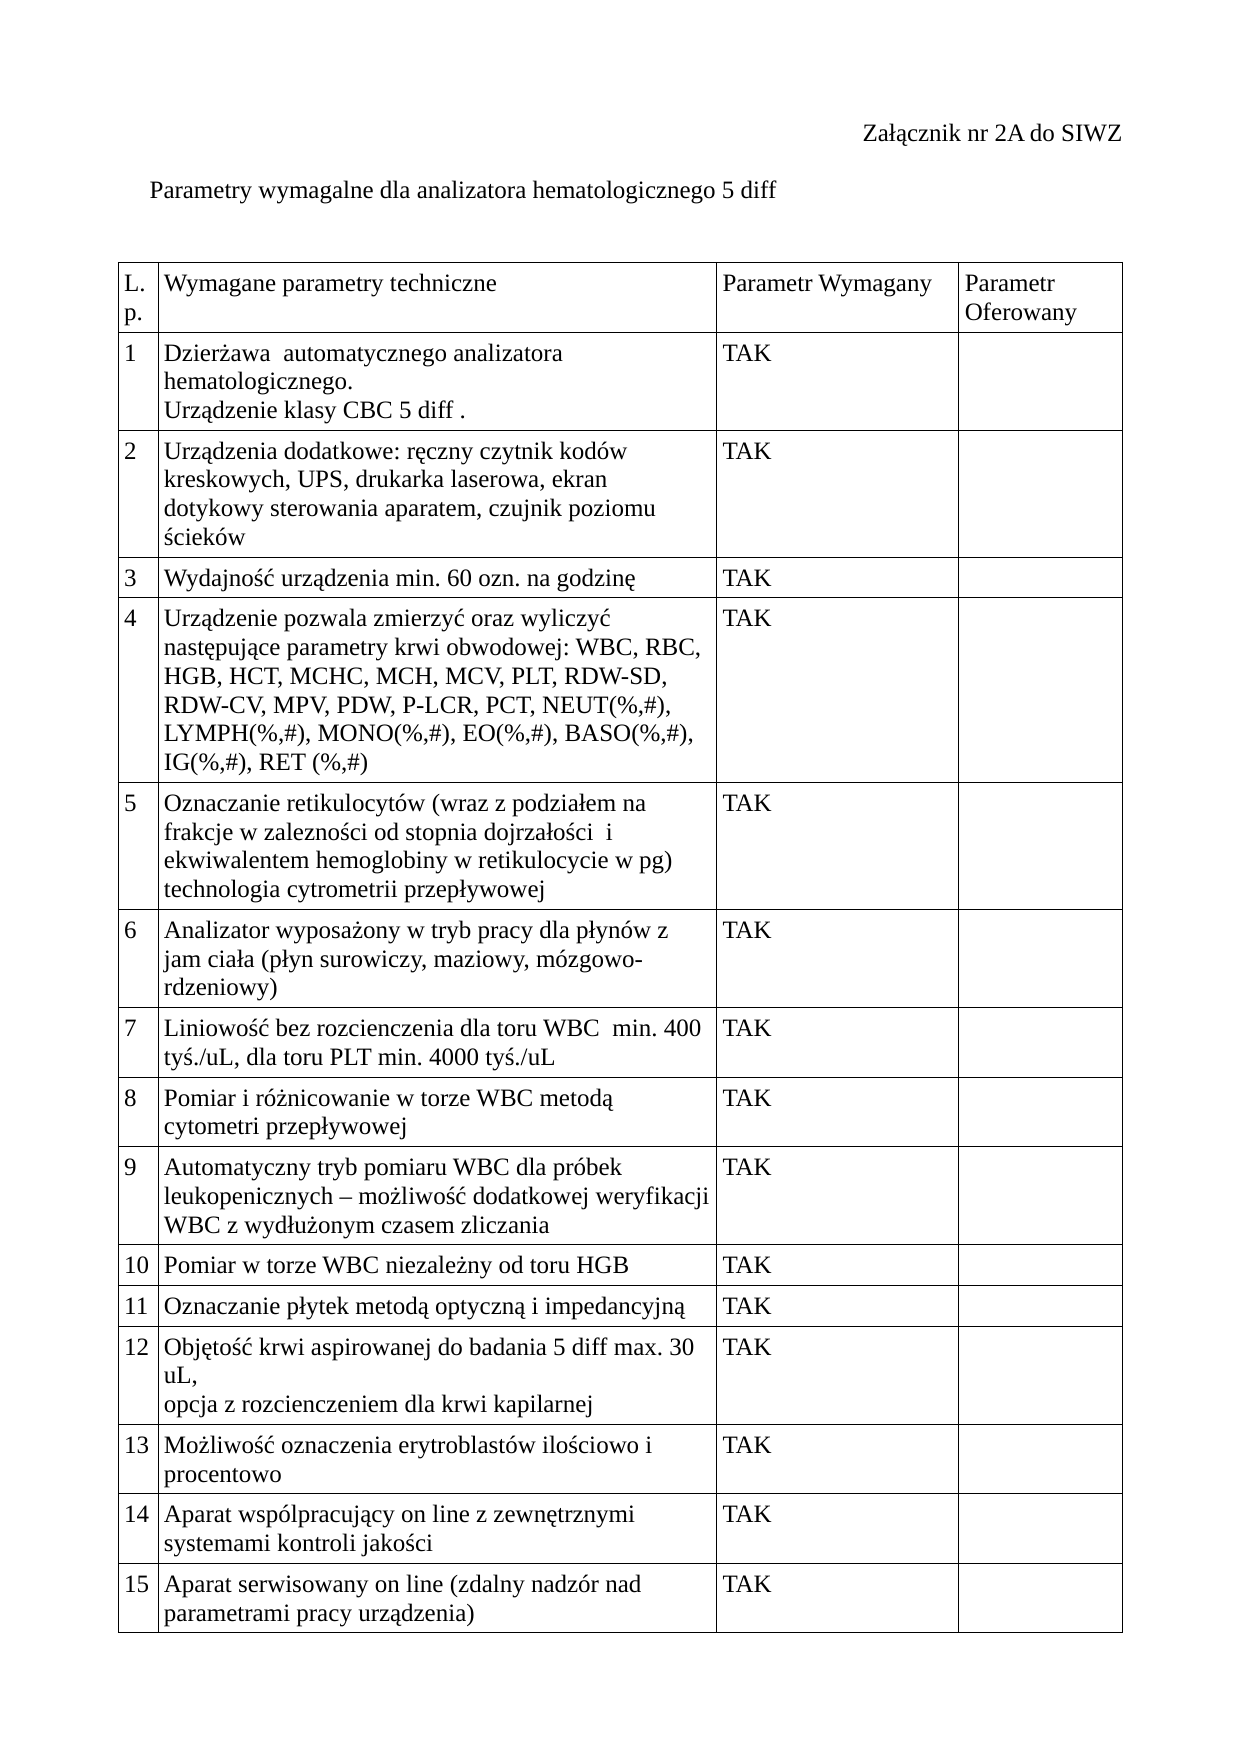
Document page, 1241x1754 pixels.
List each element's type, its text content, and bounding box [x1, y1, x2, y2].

table_cell TAK [717, 598, 958, 782]
table_cell TAK [717, 1425, 958, 1493]
table_cell [959, 1286, 1122, 1326]
table_cell 11 [119, 1286, 158, 1326]
table_cell TAK [717, 1564, 958, 1632]
table_cell 2 [119, 431, 158, 557]
table_cell 3 [119, 558, 158, 597]
table_cell TAK [717, 783, 958, 909]
table_cell TAK [717, 431, 958, 557]
table_cell [959, 1008, 1122, 1076]
table_cell Oznaczanie płytek metodą optyczną i impedancyjną [159, 1286, 716, 1326]
table_header Parametr Wymagany [717, 263, 958, 331]
table_cell Pomiar w torze WBC niezależny od toru HGB [159, 1245, 716, 1285]
table_header Parametr Oferowany [959, 263, 1122, 331]
table_cell 8 [119, 1078, 158, 1146]
table_cell [959, 333, 1122, 429]
table_cell [959, 558, 1122, 597]
table_cell Aparat serwisowany on line (zdalny nadzór nad parametrami pracy urządzenia) [159, 1564, 716, 1632]
table_cell 6 [119, 910, 158, 1007]
table_cell TAK [717, 1286, 958, 1326]
table_cell TAK [717, 1008, 958, 1076]
table_cell 12 [119, 1327, 158, 1424]
table_cell [959, 1327, 1122, 1424]
table_cell [959, 1494, 1122, 1563]
table_cell 1 [119, 333, 158, 429]
table_cell Wydajność urządzenia min. 60 ozn. na godzinę [159, 558, 716, 597]
table_cell 14 [119, 1494, 158, 1563]
table_cell 15 [119, 1564, 158, 1632]
table_cell 9 [119, 1147, 158, 1244]
table_cell [959, 598, 1122, 782]
table_cell Możliwość oznaczenia erytroblastów ilościowo i procentowo [159, 1425, 716, 1493]
table_cell TAK [717, 333, 958, 429]
table_cell 10 [119, 1245, 158, 1285]
table_cell [959, 1147, 1122, 1244]
table_cell Oznaczanie retikulocytów (wraz z podziałem na frakcje w zalezności od stopnia dojrzałości i ekwiwalentem hemoglobiny w retikulocycie w pg) technologia cytrometrii przepływowej [159, 783, 716, 909]
table_cell Urządzenie pozwala zmierzyć oraz wyliczyć następujące parametry krwi obwodowej: WBC, RBC, HGB, HCT, MCHC, MCH, MCV, PLT, RDW-SD, RDW-CV, MPV, PDW, P-LCR, PCT, NEUT(%,#), LYMPH(%,#), MONO(%,#), EO(%,#), BASO(%,#), IG(%,#), RET (%,#) [159, 598, 716, 782]
table_cell [959, 1425, 1122, 1493]
table_cell Analizator wyposażony w tryb pracy dla płynów z jam ciała (płyn surowiczy, maziowy, mózgowo-rdzeniowy) [159, 910, 716, 1007]
table_cell TAK [717, 1245, 958, 1285]
table_header Wymagane parametry techniczne [159, 263, 716, 331]
table_cell Objętość krwi aspirowanej do badania 5 diff max. 30 uL, opcja z rozcienczeniem dla krwi kapilarnej [159, 1327, 716, 1424]
table_cell 5 [119, 783, 158, 909]
table_cell TAK [717, 558, 958, 597]
text Parametry wymagalne dla analizatora hematologicznego 5 diff [118, 176, 1122, 204]
table_cell TAK [717, 1327, 958, 1424]
table_cell [959, 431, 1122, 557]
table_cell TAK [717, 1147, 958, 1244]
table_cell TAK [717, 1078, 958, 1146]
table_cell [959, 1564, 1122, 1632]
table_cell Pomiar i różnicowanie w torze WBC metodą cytometri przepływowej [159, 1078, 716, 1146]
table_cell Aparat wspólpracujący on line z zewnętrznymi systemami kontroli jakości [159, 1494, 716, 1563]
table_cell 4 [119, 598, 158, 782]
table_cell [959, 1245, 1122, 1285]
text Załącznik nr 2A do SIWZ [118, 118, 1122, 147]
table_cell [959, 910, 1122, 1007]
table_header L.p. [119, 263, 158, 331]
table_cell Liniowość bez rozcienczenia dla toru WBC min. 400 tyś./uL, dla toru PLT min. 4000 tyś./uL [159, 1008, 716, 1076]
table_cell [959, 1078, 1122, 1146]
table_cell [959, 783, 1122, 909]
table_cell TAK [717, 910, 958, 1007]
table_cell Dzierżawa automatycznego analizatora hematologicznego. Urządzenie klasy CBC 5 diff . [159, 333, 716, 429]
table_cell TAK [717, 1494, 958, 1563]
table_cell Urządzenia dodatkowe: ręczny czytnik kodów kreskowych, UPS, drukarka laserowa, ekran dotykowy sterowania aparatem, czujnik poziomu ścieków [159, 431, 716, 557]
table_cell 13 [119, 1425, 158, 1493]
table_cell Automatyczny tryb pomiaru WBC dla próbek leukopenicznych – możliwość dodatkowej weryfikacji WBC z wydłużonym czasem zliczania [159, 1147, 716, 1244]
table_cell 7 [119, 1008, 158, 1076]
